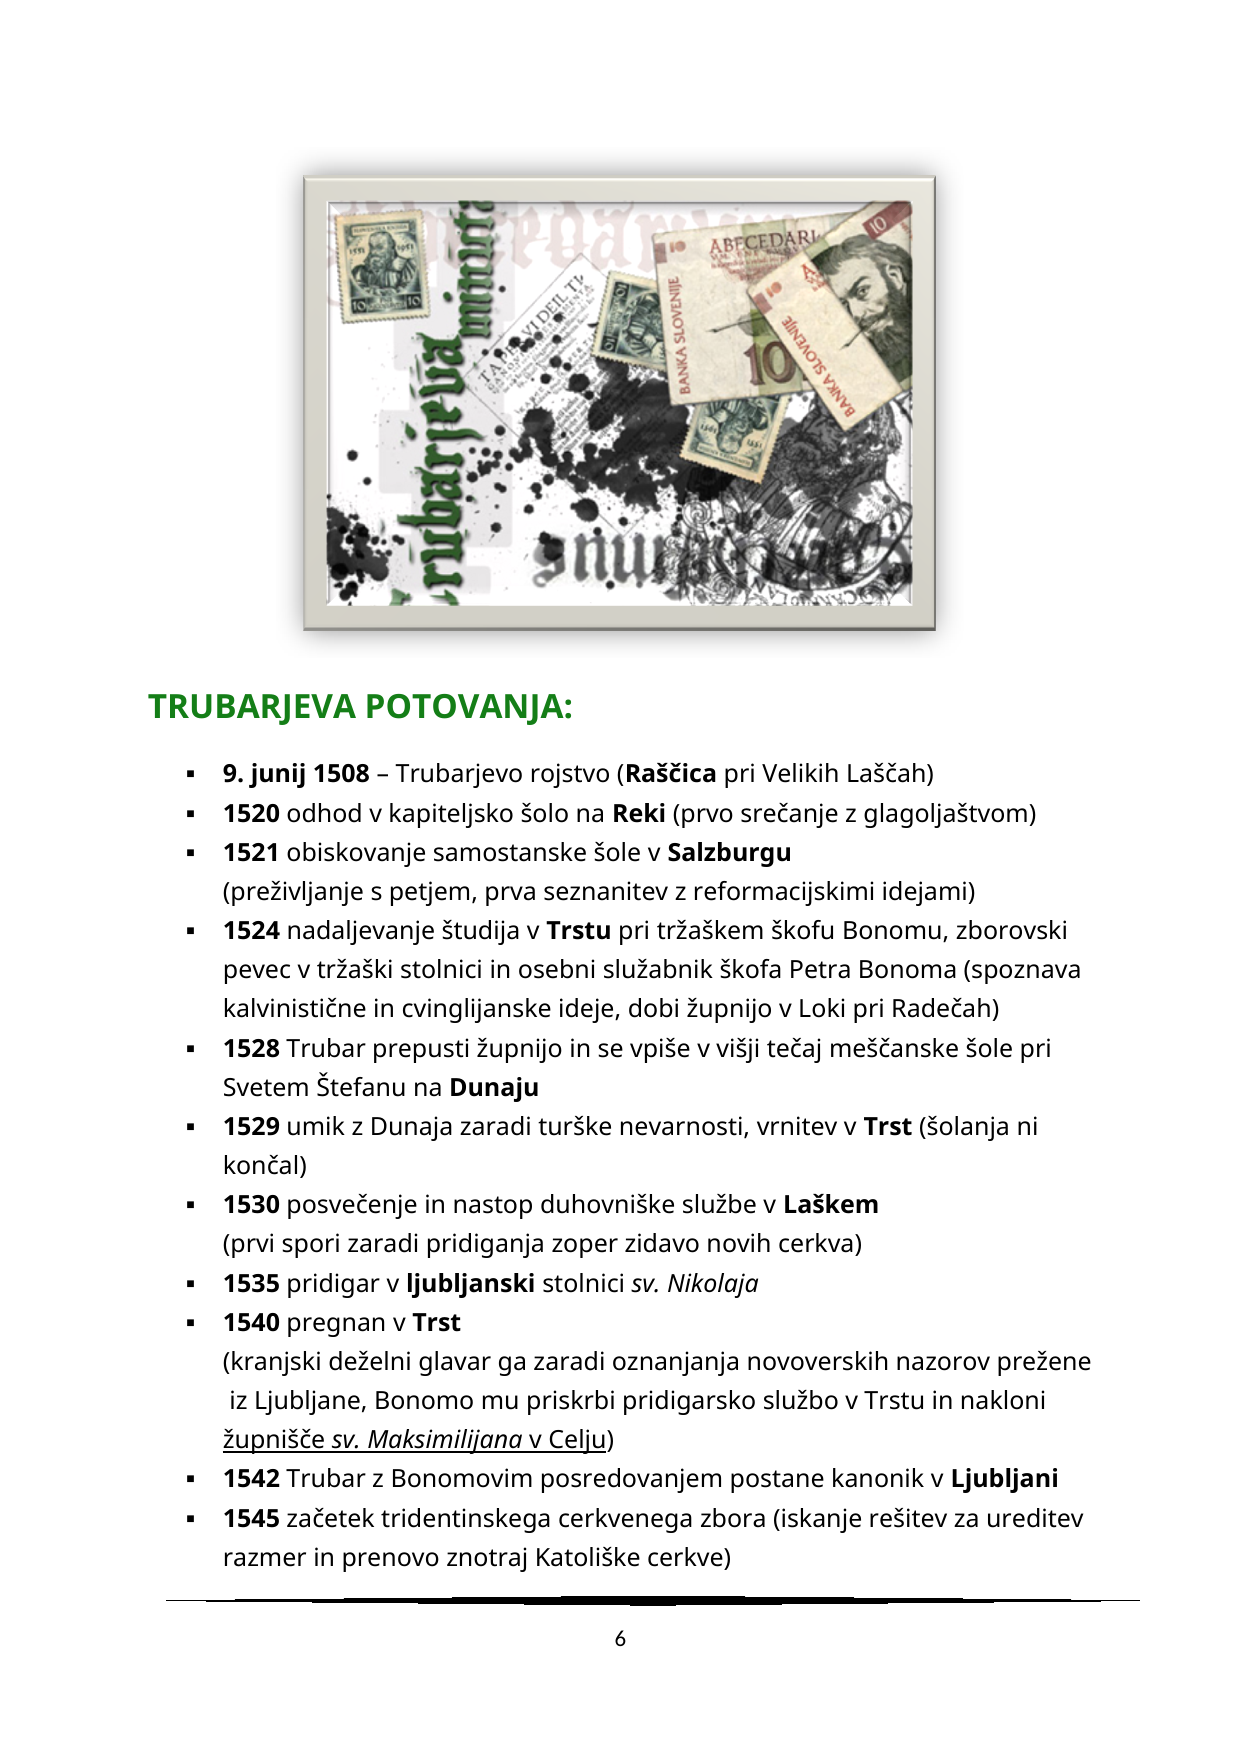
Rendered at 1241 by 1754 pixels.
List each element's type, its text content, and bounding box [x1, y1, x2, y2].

list 1520 odhod v kapiteljsko šolo na Reki (prvo srečanje z glagoljaštvom) [185, 795, 1093, 829]
list (preživljanje s petjem, prva seznanitev z reformacijskimi idejami) [223, 874, 1093, 908]
list 1530 posvečenje in nastop duhovniške službe v Laškem [185, 1187, 1093, 1221]
text TRUBARJEVA POTOVANJA: [148, 683, 1093, 728]
picture [276, 147, 964, 658]
list 1540 pregnan v Trst [185, 1304, 1093, 1338]
list župnišče sv. Maksimilijana v Celju) [223, 1422, 1093, 1456]
list 1529 umik z Dunaja zaradi turške nevarnosti, vrnitev v Trst (šolanja ni končal) [185, 1109, 1093, 1182]
list 1535 pridigar v ljubljanski stolnici sv. Nikolaja [185, 1265, 1093, 1299]
list 9. junij 1508 – Trubarjevo rojstvo (Raščica pri Velikih Laščah) [185, 756, 1093, 790]
list iz Ljubljane, Bonomo mu priskrbi pridigarsko službo v Trstu in nakloni [223, 1383, 1093, 1417]
list 1542 Trubar z Bonomovim posredovanjem postane kanonik v Ljubljani [185, 1461, 1093, 1495]
list 1528 Trubar prepusti župnijo in se vpiše v višji tečaj meščanske šole pri Svetem Štefanu na Dunaju [185, 1030, 1093, 1103]
list (kranjski deželni glavar ga zaradi oznanjanja novoverskih nazorov prežene [223, 1344, 1093, 1378]
list 1521 obiskovanje samostanske šole v Salzburgu [185, 834, 1093, 868]
list 1545 začetek tridentinskega cerkvenega zbora (iskanje rešitev za ureditev razmer in prenovo znotraj Katoliške cerkve) [185, 1500, 1093, 1573]
list (prvi spori zaradi pridiganja zoper zidavo novih cerkva) [223, 1226, 1093, 1260]
list 1524 nadaljevanje študija v Trstu pri tržaškem škofu Bonomu, zborovski pevec v tržaški stolnici in osebni služabnik škofa Petra Bonoma (spoznava kalvinistične in cvinglijanske ideje, dobi župnijo v Loki pri Radečah) [185, 913, 1093, 1025]
